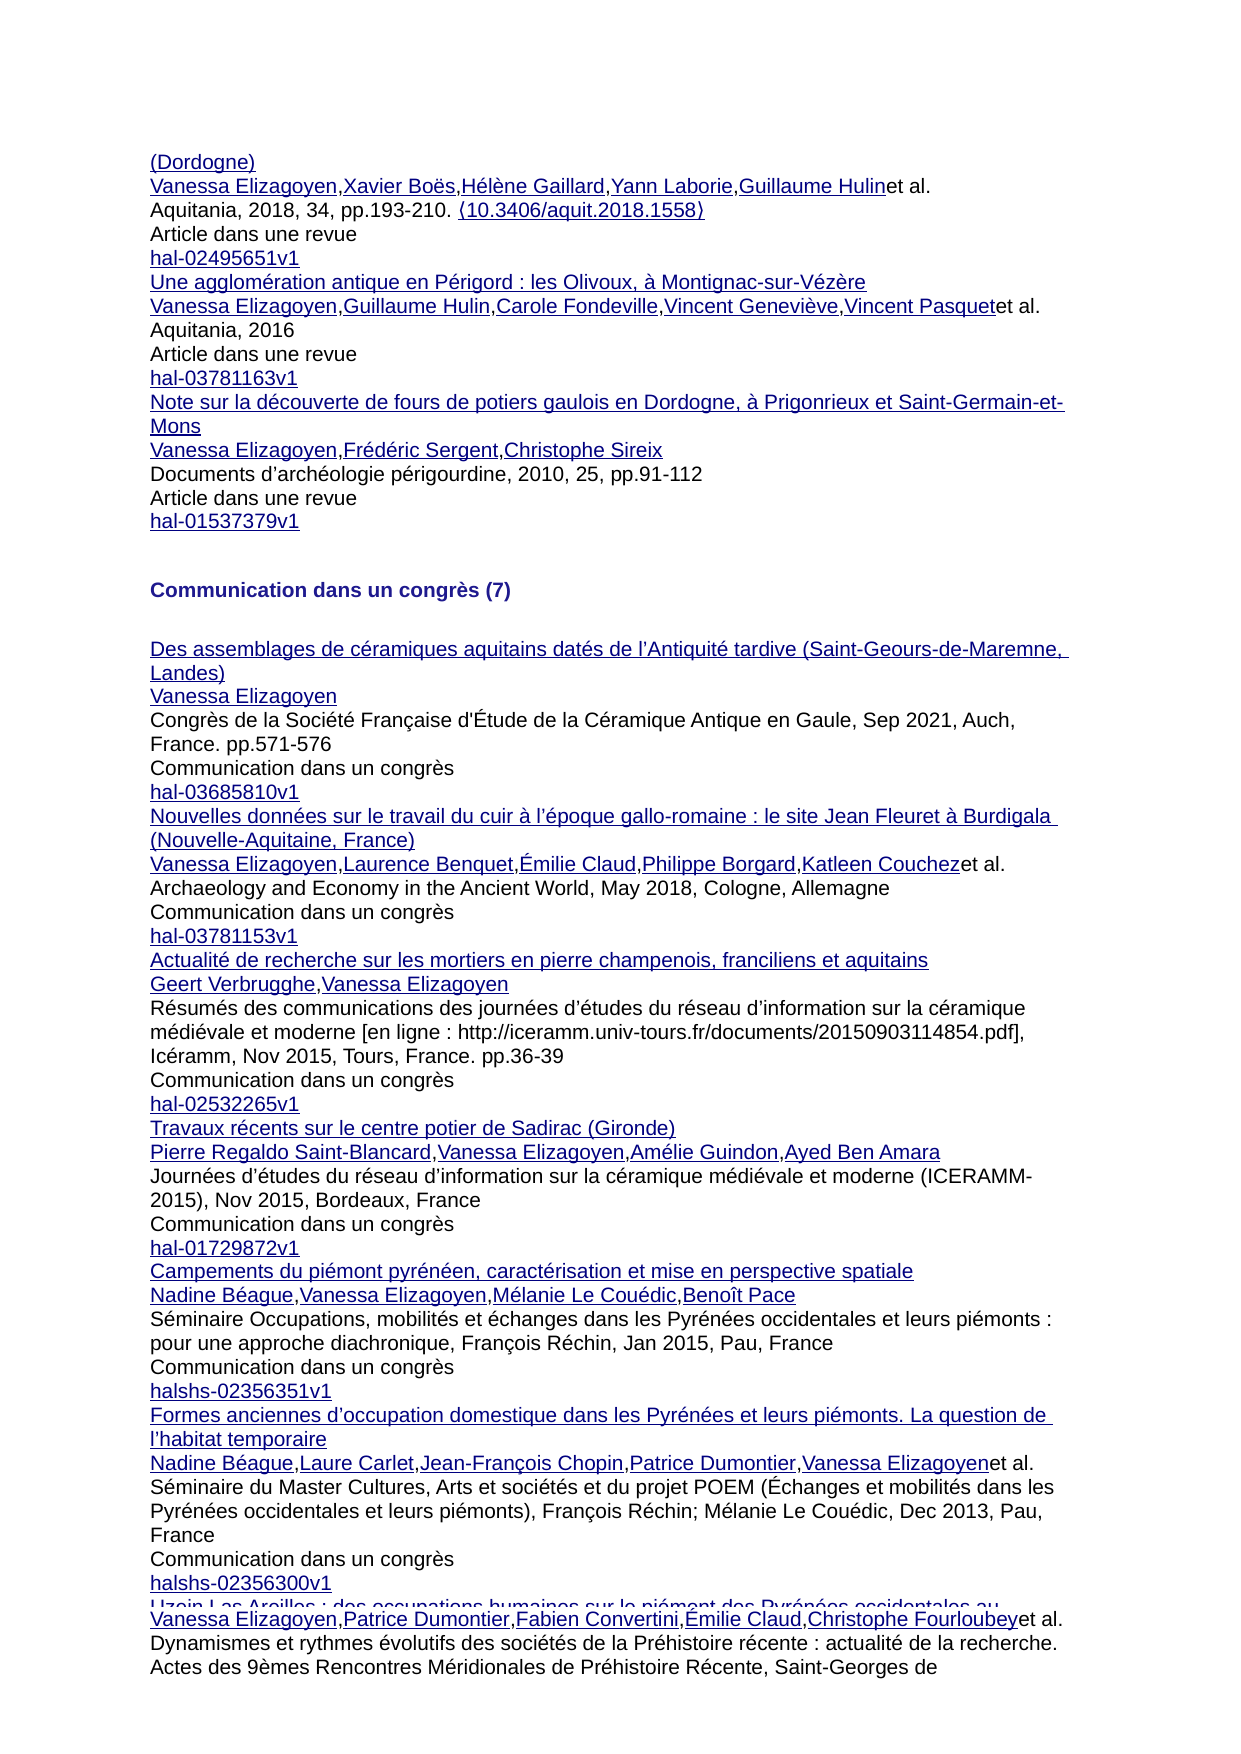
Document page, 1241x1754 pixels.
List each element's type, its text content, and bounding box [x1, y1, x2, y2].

table_cell Campements du piémont pyrénéen, caractérisation et mise en perspective spatiale Nadine Béague,Vanessa Elizagoyen,Mélanie Le Couédic,Benoît Pace Séminaire Occupations, mobilités et échanges dans les Pyrénées occidentales et leurs piémonts : pour une approche diachronique, François Réchin, Jan 2015, Pau, France Communication dans un congrès halshs-02356351v1 [150, 1259, 1090, 1403]
table_cell Note sur la découverte de fours de potiers gaulois en Dordogne, à Prigonrieux et Saint-Germain-et-Mons Vanessa Elizagoyen,Frédéric Sergent,Christophe Sireix Documents d’archéologie périgourdine, 2010, 25, pp.91-112 Article dans une revue hal-01537379v1 [150, 390, 1090, 533]
table_cell Formes anciennes d’occupation domestique dans les Pyrénées et leurs piémonts. La question de l’habitat temporaire Nadine Béague,Laure Carlet,Jean-François Chopin,Patrice Dumontier,Vanessa Elizagoyenet al. Séminaire du Master Cultures, Arts et sociétés et du projet POEM (Échanges et mobilités dans les Pyrénées occidentales et leurs piémonts), François Réchin; Mélanie Le Couédic, Dec 2013, Pau, France Communication dans un congrès halshs-02356300v1 [150, 1403, 1090, 1595]
table_cell Nouvelles données sur le travail du cuir à l’époque gallo-romaine : le site Jean Fleuret à Burdigala (Nouvelle-Aquitaine, France) Vanessa Elizagoyen,Laurence Benquet,Émilie Claud,Philippe Borgard,Katleen Couchezet al. Archaeology and Economy in the Ancient World, May 2018, Cologne, Allemagne Communication dans un congrès hal-03781153v1 [150, 804, 1090, 948]
table_cell Uzein Las Areilles : des occupations humaines sur le piémont des Pyrénées occidentales au Néolithique et à l’Age du Bronze Vanessa Elizagoyen,Patrice Dumontier,Fabien Convertini,Émilie Claud,Christophe Fourloubeyet al. Dynamismes et rythmes évolutifs des sociétés de la Préhistoire récente : actualité de la recherche. Actes des 9èmes Rencontres Méridionales de Préhistoire Récente, Saint-Georges de Didonne/Royan, 8-9 octobre 2010, Oct 2010, Saint-Georges de Didonne/Royan, France. pp.393-421 Communication dans un congrès hal-01835800v1 [150, 1595, 1090, 1679]
subtitle Communication dans un congrès (7) [150, 578, 1090, 602]
table_cell Une agglomération antique en Périgord : les Olivoux, à Montignac-sur-Vézère Vanessa Elizagoyen,Guillaume Hulin,Carole Fondeville,Vincent Geneviève,Vincent Pasquetet al. Aquitania, 2016 Article dans une revue hal-03781163v1 [150, 270, 1090, 389]
table_cell Actualité de recherche sur les mortiers en pierre champenois, franciliens et aquitains Geert Verbrugghe,Vanessa Elizagoyen Résumés des communications des journées d’études du réseau d’information sur la céramique médiévale et moderne [en ligne : http://iceramm.univ-tours.fr/documents/20150903114854.pdf], Icéramm, Nov 2015, Tours, France. pp.36-39 Communication dans un congrès hal-02532265v1 [150, 948, 1090, 1116]
table_cell Travaux récents sur le centre potier de Sadirac (Gironde) Pierre Regaldo Saint-Blancard,Vanessa Elizagoyen,Amélie Guindon,Ayed Ben Amara Journées d’études du réseau d’information sur la céramique médiévale et moderne (ICERAMM-2015), Nov 2015, Bordeaux, France Communication dans un congrès hal-01729872v1 [150, 1116, 1090, 1259]
table_header Des assemblages de céramiques aquitains datés de l’Antiquité tardive (Saint-Geours-de-Maremne, Landes) Vanessa Elizagoyen Congrès de la Société Française d'Étude de la Céramique Antique en Gaule, Sep 2021, Auch, France. pp.571-576 Communication dans un congrès hal-03685810v1 [150, 636, 1090, 804]
table_cell (Dordogne) Vanessa Elizagoyen,Xavier Boës,Hélène Gaillard,Yann Laborie,Guillaume Hulinet al. Aquitania, 2018, 34, pp.193-210. ⟨10.3406/aquit.2018.1558⟩ Article dans une revue hal-02495651v1 [150, 150, 1090, 270]
